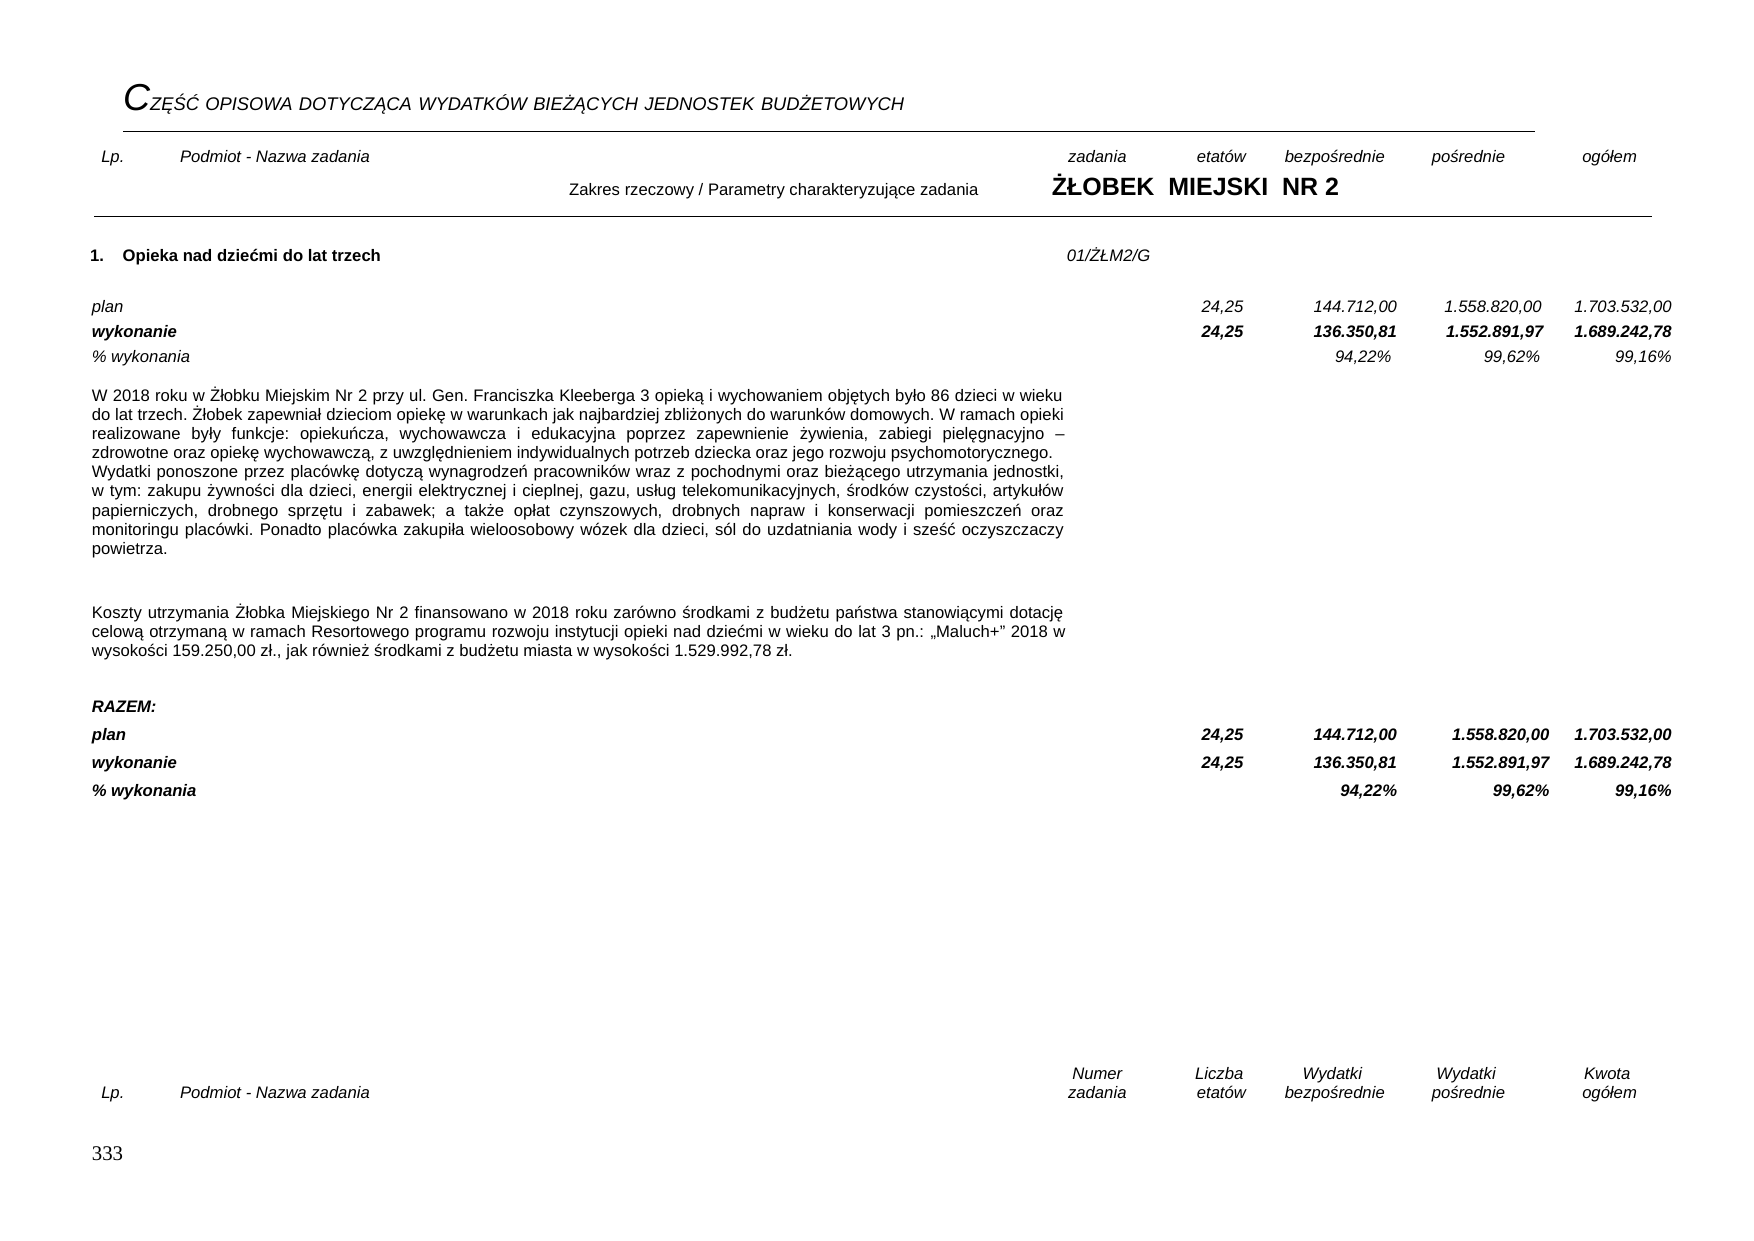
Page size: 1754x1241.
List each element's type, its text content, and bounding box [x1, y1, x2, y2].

text % wykonania 94,22% 99,62% 99,16% [92, 347, 1685, 366]
text RAZEM: [92, 697, 1685, 716]
text W 2018 roku w Żłobku Miejskim Nr 2 przy ul. Gen. Franciszka Kleeberga 3 opieką i wychowaniem objętych było 86 dzieci w wieku do lat trzech. Żłobek zapewniał dzieciom opiekę w warunkach jak najbardziej zbliżonych do warunków domowych. W ramach opieki realizowane były funkcje: opiekuńcza, wychowawcza i edukacyjna poprzez zapewnienie żywienia, zabiegi pielęgnacyjno – zdrowotne oraz opiekę wychowawczą, z uwzględnieniem indywidualnych potrzeb dziecka oraz jego rozwoju psychomotorycznego. [92, 385, 1065, 462]
text Koszty utrzymania Żłobka Miejskiego Nr 2 finansowano w 2018 roku zarówno środkami z budżetu państwa stanowiącymi dotację celową otrzymaną w ramach Resortowego programu rozwoju instytucji opieki nad dziećmi w wieku do lat 3 pn.: „Maluch+” 2018 w wysokości 159.250,00 zł., jak również środkami z budżetu miasta w wysokości 1.529.992,78 zł. [92, 603, 1065, 660]
text Zakres rzeczowy / Parametry charakteryzujące zadania ŻŁOBEK MIEJSKI NR 2 [92, 172, 1685, 201]
text wykonanie 24,25 136.350,81 1.552.891,97 1.689.242,78 [92, 753, 1685, 772]
text Lp. Podmiot - Nazwa zadania zadania etatów bezpośrednie pośrednie ogółem [92, 1083, 1685, 1102]
subtitle plan 24,25 144.712,00 1.558.820,00 1.703.532,00 [92, 725, 1685, 744]
text plan 24,25 144.712,00 1.558.820,00 1.703.532,00 [92, 297, 1685, 316]
text Numer Liczba Wydatki Wydatki Kwota [92, 1063, 1685, 1083]
text Lp. Podmiot - Nazwa zadania zadania etatów bezpośrednie pośrednie ogółem [92, 147, 1685, 166]
text wykonanie 24,25 136.350,81 1.552.891,97 1.689.242,78 [92, 322, 1685, 341]
text 1. Opieka nad dziećmi do lat trzech 01/ŻŁM2/G [90, 246, 1685, 265]
text % wykonania 94,22% 99,62% 99,16% [92, 781, 1685, 800]
text Wydatki ponoszone przez placówkę dotyczą wynagrodzeń pracowników wraz z pochodnymi oraz bieżącego utrzymania jednostki, w tym: zakupu żywności dla dzieci, energii elektrycznej i cieplnej, gazu, usług telekomunikacyjnych, środków czystości, artykułów papierniczych, drobnego sprzętu i zabawek; a także opłat czynszowych, drobnych napraw i konserwacji pomieszczeń oraz monitoringu placówki. Ponadto placówka zakupiła wieloosobowy wózek dla dzieci, sól do uzdatniania wody i sześć oczyszczaczy powietrza. [92, 462, 1065, 558]
